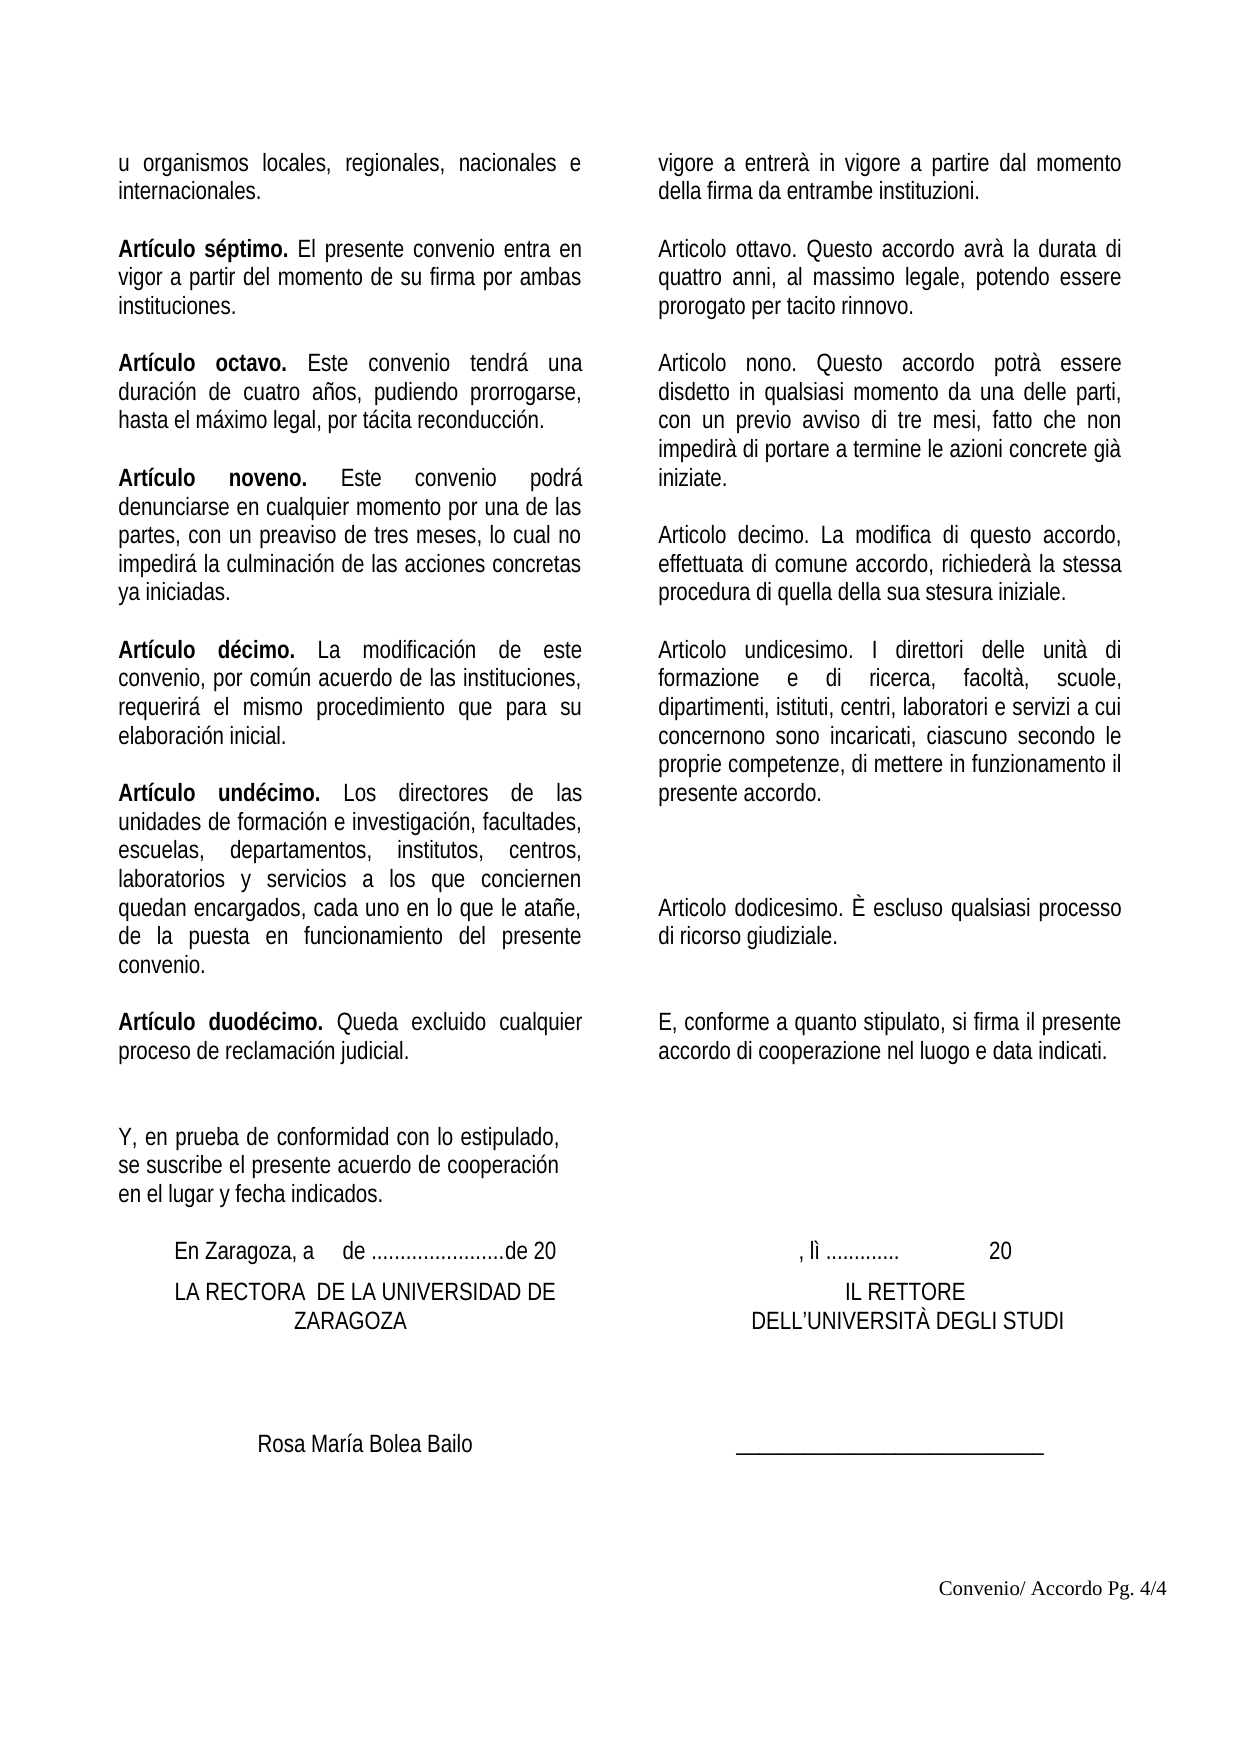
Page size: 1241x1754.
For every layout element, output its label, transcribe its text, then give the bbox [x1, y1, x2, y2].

table_header u organismos locales, regionales, nacionales e internacionales. Artículo séptimo. El presente convenio entra en vigor a partir del momento de su firma por ambas instituciones. Artículo octavo. Este convenio tendrá una duración de cuatro años, pudiendo prorrogarse, hasta el máximo legal, por tácita reconducción. Artículo noveno. Este convenio podrá denunciarse en cualquier momento por una de las partes, con un preaviso de tres meses, lo cual no impedirá la culminación de las acciones concretas ya iniciadas. Artículo décimo. La modificación de este convenio, por común acuerdo de las instituciones, requerirá el mismo procedimiento que para su elaboración inicial. Artículo undécimo. Los directores de las unidades de formación e investigación, facultades, escuelas, departamentos, institutos, centros, laboratorios y servicios a los que conciernen quedan encargados, cada uno en lo que le atañe, de la puesta en funcionamiento del presente convenio. Artículo duodécimo. Queda excluido cualquier proceso de reclamación judicial. Y, en prueba de conformidad con lo estipulado, se suscribe el presente acuerdo de cooperación en el lugar y fecha indicados. [111, 148, 590, 1236]
table_cell , lì ............. 20 IL RETTORE DELL’UNIVERSITÀ DEGLI STUDI ___________________________ [651, 1236, 1130, 1509]
table_cell En Zaragoza, a de de 20 LA RECTORA DE LA UNIVERSIDAD DE ZARAGOZA Rosa María Bolea Bailo [111, 1236, 590, 1509]
table_header [590, 148, 651, 1236]
table_cell [590, 1236, 651, 1509]
table_header vigore a entrerà in vigore a partire dal momento della firma da entrambe instituzioni. Articolo ottavo. Questo accordo avrà la durata di quattro anni, al massimo legale, potendo essere prorogato per tacito rinnovo. Articolo nono. Questo accordo potrà essere disdetto in qualsiasi momento da una delle parti, con un previo avviso di tre mesi, fatto che non impedirà di portare a termine le azioni concrete già iniziate. Articolo decimo. La modifica di questo accordo, effettuata di comune accordo, richiederà la stessa procedura di quella della sua stesura iniziale. Articolo undicesimo. I direttori delle unità di formazione e di ricerca, facoltà, scuole, dipartimenti, istituti, centri, laboratori e servizi a cui concernono sono incaricati, ciascuno secondo le proprie competenze, di mettere in funzionamento il presente accordo. Articolo dodicesimo. È escluso qualsiasi processo di ricorso giudiziale. E, conforme a quanto stipulato, si firma il presente accordo di cooperazione nel luogo e data indicati. [651, 148, 1130, 1236]
